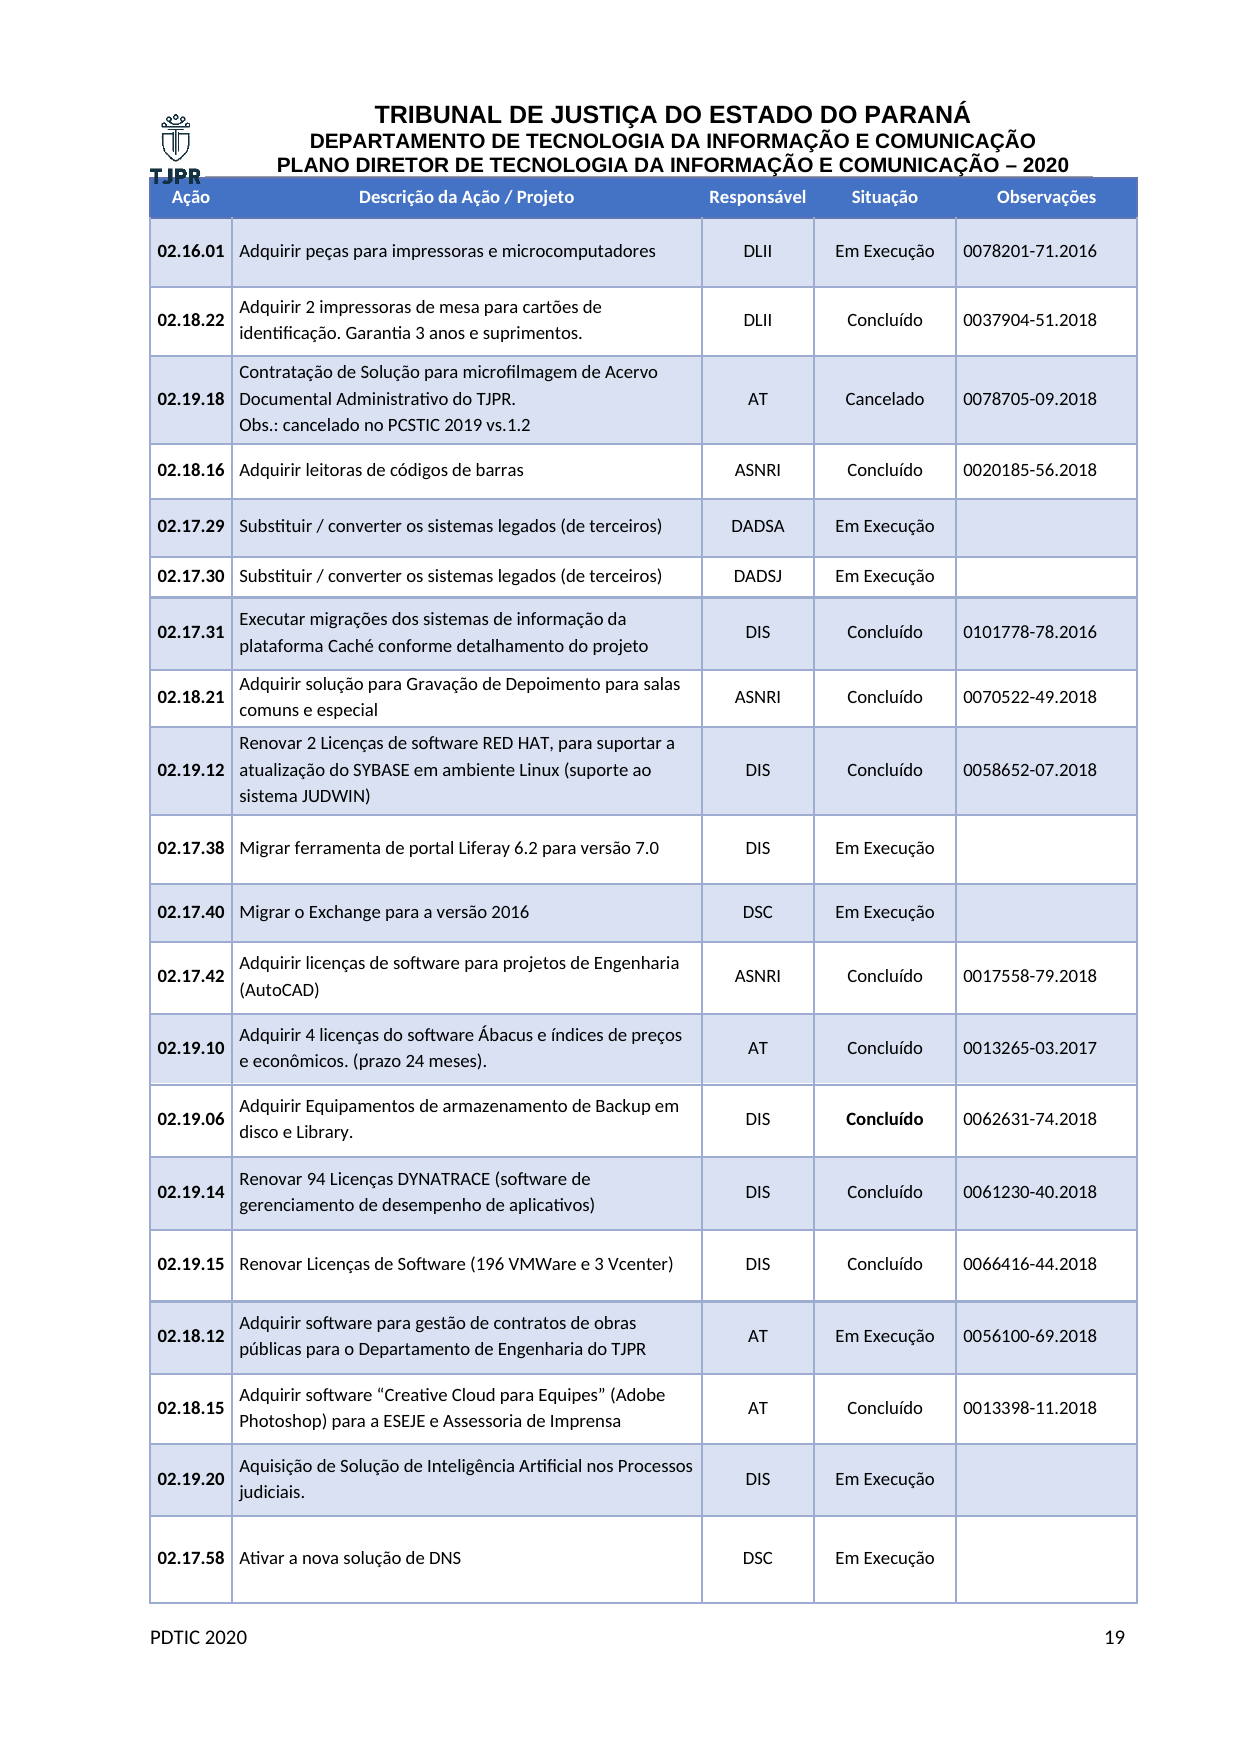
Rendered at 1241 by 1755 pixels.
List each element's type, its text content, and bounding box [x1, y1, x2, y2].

table_cell 02.17.42 [151, 943, 231, 1012]
table_cell 0062631-74.2018 [957, 1086, 1136, 1156]
table_cell Adquirir software “Creative Cloud para Equipes” (Adobe Photoshop) para a ESEJE e Assessoria de Imprensa [233, 1375, 701, 1443]
table_cell DIS [703, 599, 813, 669]
table_cell ASNRI [703, 671, 813, 726]
table_cell 02.19.12 [151, 728, 231, 814]
table_cell 0066416-44.2018 [957, 1231, 1136, 1300]
table_cell 0056100-69.2018 [957, 1303, 1136, 1373]
table_cell AT [703, 1015, 813, 1083]
table_cell 02.17.58 [151, 1517, 231, 1602]
table_cell [957, 1517, 1136, 1602]
table_cell Cancelado [815, 357, 955, 443]
table_cell DIS [703, 1445, 813, 1515]
table_cell 0037904-51.2018 [957, 288, 1136, 355]
table_cell Adquirir 2 impressoras de mesa para cartões de identificação. Garantia 3 anos e suprimentos. [233, 288, 701, 355]
table_cell DIS [703, 1231, 813, 1300]
table_cell Adquirir 4 licenças do software Ábacus e índices de preços e econômicos. (prazo 24 meses). [233, 1015, 701, 1083]
table_cell Migrar o Exchange para a versão 2016 [233, 885, 701, 941]
table_cell 02.19.10 [151, 1015, 231, 1083]
table_cell Renovar Licenças de Software (196 VMWare e 3 Vcenter) [233, 1231, 701, 1300]
table_cell Adquirir solução para Gravação de Depoimento para salas comuns e especial [233, 671, 701, 726]
table_cell Em Execução [815, 219, 955, 286]
table_cell Adquirir peças para impressoras e microcomputadores [233, 219, 701, 286]
table_cell DIS [703, 728, 813, 814]
table_cell 02.19.18 [151, 357, 231, 443]
table_cell 0020185-56.2018 [957, 445, 1136, 498]
table_cell DADSJ [703, 558, 813, 596]
table_cell Aquisição de Solução de Inteligência Artificial nos Processos judiciais. [233, 1445, 701, 1515]
table_cell 0078705-09.2018 [957, 357, 1136, 443]
table_cell 0013265-03.2017 [957, 1015, 1136, 1083]
table_cell DIS [703, 1086, 813, 1156]
table_cell 02.18.15 [151, 1375, 231, 1443]
table_cell Adquirir licenças de software para projetos de Engenharia (AutoCAD) [233, 943, 701, 1012]
table_cell Renovar 2 Licenças de software RED HAT, para suportar a atualização do SYBASE em ambiente Linux (suporte ao sistema JUDWIN) [233, 728, 701, 814]
table_cell Concluído [815, 1375, 955, 1443]
table_cell ASNRI [703, 943, 813, 1012]
table_cell 0070522-49.2018 [957, 671, 1136, 726]
table_cell Concluído [815, 671, 955, 726]
table_cell AT [703, 357, 813, 443]
table_cell [957, 500, 1136, 556]
table_cell DSC [703, 1517, 813, 1602]
table_cell Concluído [815, 1231, 955, 1300]
table_cell Em Execução [815, 816, 955, 883]
table_cell 02.17.29 [151, 500, 231, 556]
table_header Observações [956, 179, 1136, 217]
table_cell 02.18.12 [151, 1303, 231, 1373]
table_cell Em Execução [815, 885, 955, 941]
table_header Descrição da Ação / Projeto [232, 179, 702, 217]
table_cell Concluído [815, 445, 955, 498]
table_header Situação [814, 179, 956, 217]
table_cell Em Execução [815, 500, 955, 556]
table_cell Concluído [815, 1015, 955, 1083]
table_cell Substituir / converter os sistemas legados (de terceiros) [233, 500, 701, 556]
table_cell Em Execução [815, 1445, 955, 1515]
table_cell Concluído [815, 288, 955, 355]
table_cell Adquirir leitoras de códigos de barras [233, 445, 701, 498]
table_cell Executar migrações dos sistemas de informação da plataforma Caché conforme detalhamento do projeto [233, 599, 701, 669]
table_cell 0101778-78.2016 [957, 599, 1136, 669]
table_cell DADSA [703, 500, 813, 556]
table_cell Adquirir software para gestão de contratos de obras públicas para o Departamento de Engenharia do TJPR [233, 1303, 701, 1373]
table_cell 02.18.22 [151, 288, 231, 355]
table_cell Ativar a nova solução de DNS [233, 1517, 701, 1602]
table_header Ação [151, 179, 232, 217]
table_cell Concluído [815, 943, 955, 1012]
table_cell 0058652-07.2018 [957, 728, 1136, 814]
table_cell 02.16.01 [151, 219, 231, 286]
table_cell AT [703, 1303, 813, 1373]
table_cell Migrar ferramenta de portal Liferay 6.2 para versão 7.0 [233, 816, 701, 883]
table_cell 02.19.14 [151, 1158, 231, 1229]
table_cell Em Execução [815, 1517, 955, 1602]
table_cell 02.17.40 [151, 885, 231, 941]
table_cell DLII [703, 219, 813, 286]
table_cell 02.17.38 [151, 816, 231, 883]
table_cell Concluído [815, 1086, 955, 1156]
table_cell 02.17.30 [151, 558, 231, 596]
table_cell Em Execução [815, 1303, 955, 1373]
table_cell DLII [703, 288, 813, 355]
table_cell 02.19.20 [151, 1445, 231, 1515]
table_cell Em Execução [815, 558, 955, 596]
table_cell DSC [703, 885, 813, 941]
table_cell Substituir / converter os sistemas legados (de terceiros) [233, 558, 701, 596]
table_cell DIS [703, 816, 813, 883]
table_cell 02.19.06 [151, 1086, 231, 1156]
table_cell [957, 816, 1136, 883]
table_cell ASNRI [703, 445, 813, 498]
table_cell 02.17.31 [151, 599, 231, 669]
table_cell Renovar 94 Licenças DYNATRACE (software de gerenciamento de desempenho de aplicativos) [233, 1158, 701, 1229]
table_cell DIS [703, 1158, 813, 1229]
table_cell 0017558-79.2018 [957, 943, 1136, 1012]
table_cell 0078201-71.2016 [957, 219, 1136, 286]
table_cell 02.18.16 [151, 445, 231, 498]
table_cell Concluído [815, 599, 955, 669]
table_cell 0013398-11.2018 [957, 1375, 1136, 1443]
table_cell [957, 558, 1136, 596]
table_header Responsável [702, 179, 814, 217]
table_cell [957, 885, 1136, 941]
table_cell Adquirir Equipamentos de armazenamento de Backup em disco e Library. [233, 1086, 701, 1156]
table_cell Concluído [815, 1158, 955, 1229]
table_cell 0061230-40.2018 [957, 1158, 1136, 1229]
table_cell 02.18.21 [151, 671, 231, 726]
table_cell 02.19.15 [151, 1231, 231, 1300]
table_cell Contratação de Solução para microfilmagem de Acervo Documental Administrativo do TJPR. Obs.: cancelado no PCSTIC 2019 vs.1.2 [233, 357, 701, 443]
table_cell AT [703, 1375, 813, 1443]
table_cell [957, 1445, 1136, 1515]
table_cell Concluído [815, 728, 955, 814]
